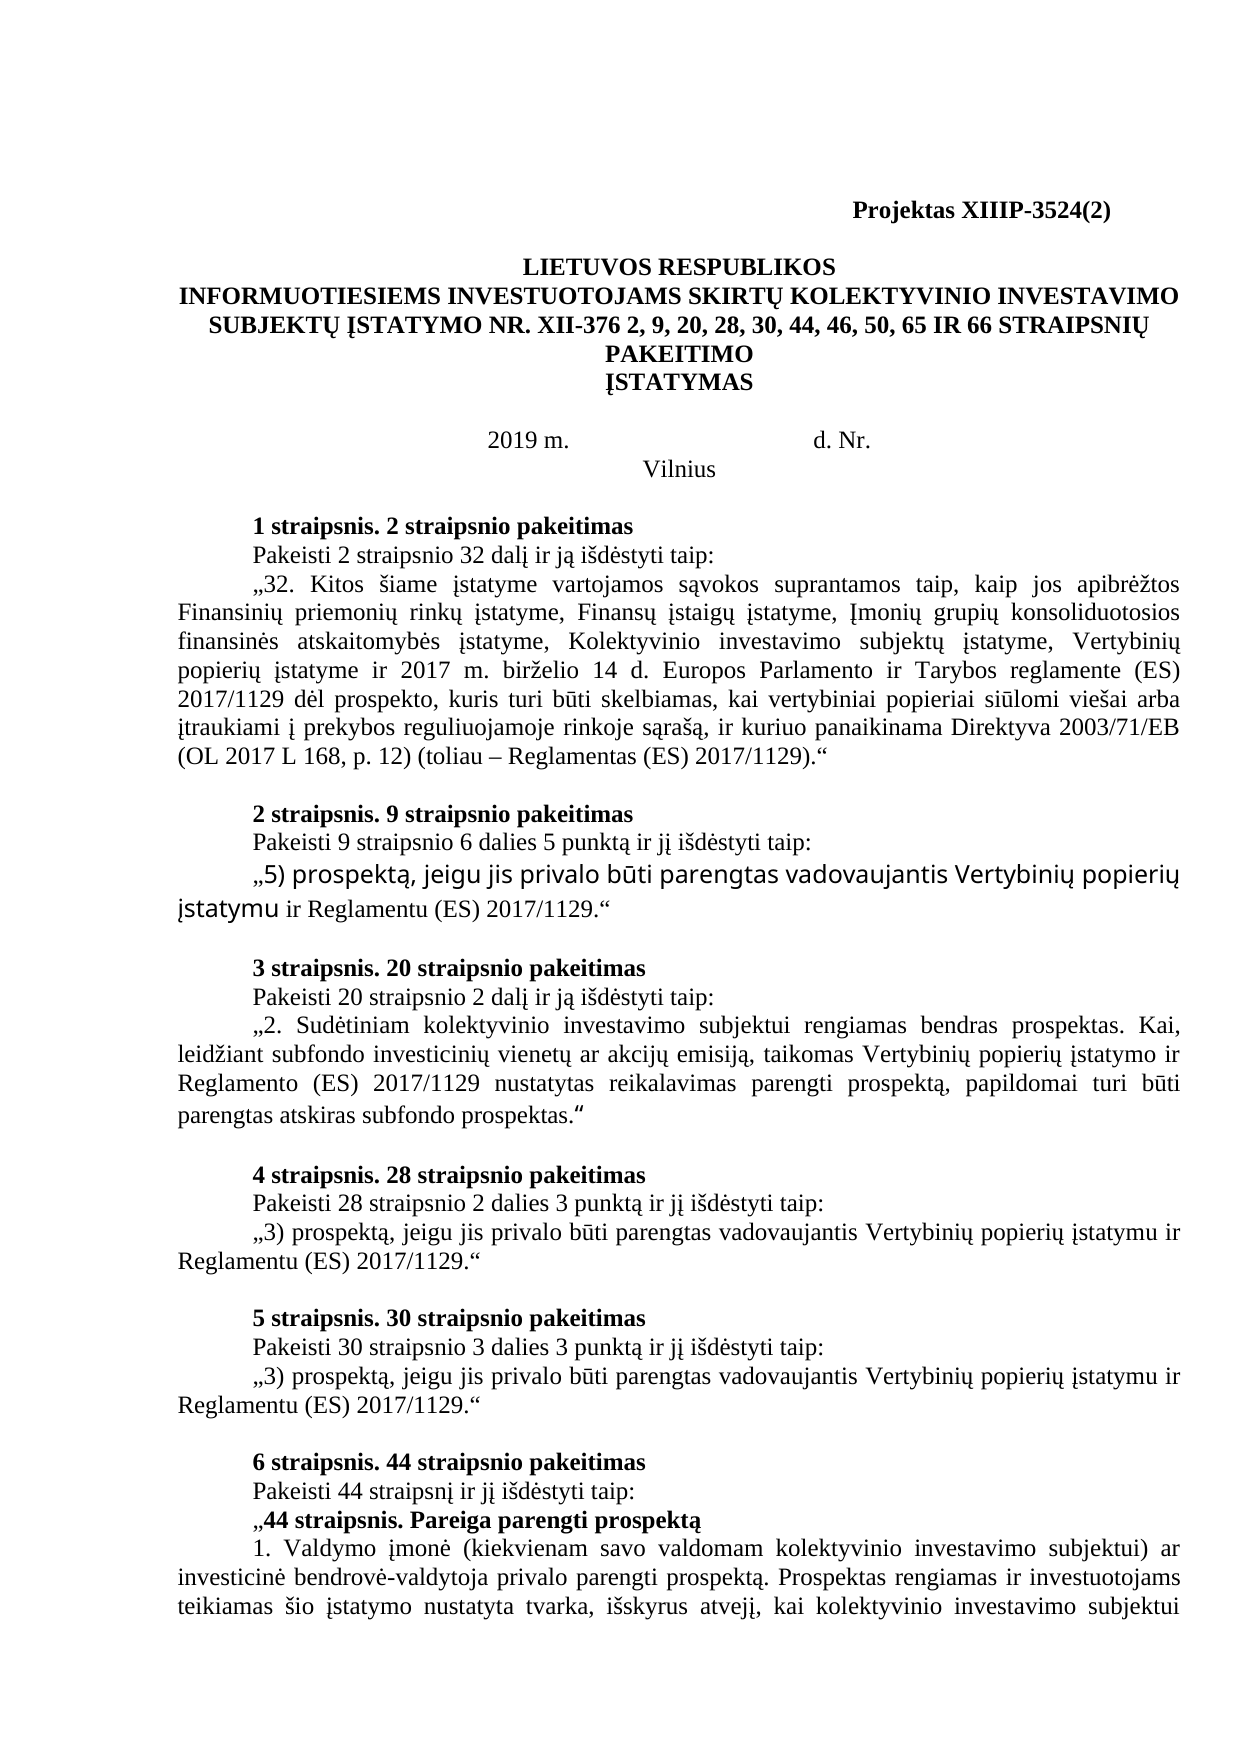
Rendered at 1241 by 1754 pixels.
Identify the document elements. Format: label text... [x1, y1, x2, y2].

text „5) prospektą, jeigu jis privalo būti parengtas vadovaujantis Vertybinių popierių įstatymu ir Reglamentu (ES) 2017/1129.“ [177, 856, 1181, 924]
text „32. Kitos šiame įstatyme vartojamos sąvokos suprantamos taip, kaip jos apibrėžtos Finansinių priemonių rinkų įstatyme, Finansų įstaigų įstatyme, Įmonių grupių konsoliduotosios finansinės atskaitomybės įstatyme, Kolektyvinio investavimo subjektų įstatyme, Vertybinių popierių įstatyme ir 2017 m. birželio 14 d. Europos Parlamento ir Tarybos reglamente (ES) 2017/1129 dėl prospekto, kuris turi būti skelbiamas, kai vertybiniai popieriai siūlomi viešai arba įtraukiami į prekybos reguliuojamoje rinkoje sąrašą, ir kuriuo panaikinama Direktyva 2003/71/EB (OL 2017 L 168, p. 12) (toliau – Reglamentas (ES) 2017/1129).“ [177, 569, 1181, 770]
text „2. Sudėtiniam kolektyvinio investavimo subjektui rengiamas bendras prospektas. Kai, leidžiant subfondo investicinių vienetų ar akcijų emisiją, taikomas Vertybinių popierių įstatymo ir Reglamento (ES) 2017/1129 nustatytas reikalavimas parengti prospektą, papildomai turi būti parengtas atskiras subfondo prospektas.“ [177, 1011, 1181, 1131]
text Pakeisti 28 straipsnio 2 dalies 3 punktą ir jį išdėstyti taip: [177, 1188, 1181, 1217]
text „3) prospektą, jeigu jis privalo būti parengtas vadovaujantis Vertybinių popierių įstatymu ir Reglamentu (ES) 2017/1129.“ [177, 1217, 1181, 1275]
text Pakeisti 20 straipsnio 2 dalį ir ją išdėstyti taip: [177, 982, 1181, 1011]
text „3) prospektą, jeigu jis privalo būti parengtas vadovaujantis Vertybinių popierių įstatymu ir Reglamentu (ES) 2017/1129.“ [177, 1361, 1181, 1418]
text 5 straipsnis. 30 straipsnio pakeitimas [177, 1303, 1181, 1332]
text 3 straipsnis. 20 straipsnio pakeitimas [177, 953, 1181, 982]
text 4 straipsnis. 28 straipsnio pakeitimas [177, 1160, 1181, 1188]
text Pakeisti 2 straipsnio 32 dalį ir ją išdėstyti taip: [177, 540, 1181, 569]
text Pakeisti 30 straipsnio 3 dalies 3 punktą ir jį išdėstyti taip: [177, 1332, 1181, 1361]
text „44 straipsnis. Pareiga parengti prospektą [177, 1505, 1181, 1533]
text 6 straipsnis. 44 straipsnio pakeitimas [177, 1447, 1181, 1476]
text Pakeisti 44 straipsnį ir jį išdėstyti taip: [177, 1476, 1181, 1505]
text 1 straipsnis. 2 straipsnio pakeitimas [177, 511, 1181, 540]
text Pakeisti 9 straipsnio 6 dalies 5 punktą ir jį išdėstyti taip: [252, 827, 1181, 856]
text Vilnius [177, 454, 1181, 482]
text LIETUVOS RESPUBLIKOS INFORMUOTIESIEMS INVESTUOTOJAMS SKIRTŲ KOLEKTYVINIO INVESTAVIMO SUBJEKTŲ ĮSTATYMO NR. XII-376 2, 9, 20, 28, 30, 44, 46, 50, 65 IR 66 STRAIPSNIŲ PAKEITIMO [177, 252, 1181, 367]
text 2 straipsnis. 9 straipsnio pakeitimas [177, 799, 1181, 827]
text ĮSTATYMAS [177, 367, 1181, 396]
text 1. Valdymo įmonė (kiekvienam savo valdomam kolektyvinio investavimo subjektui) ar investicinė bendrovė-valdytoja privalo parengti prospektą. Prospektas rengiamas ir investuotojams teikiamas šio įstatymo nustatyta tvarka, išskyrus atvejį, kai kolektyvinio investavimo subjektui [177, 1533, 1181, 1620]
text Projektas XIIIP-3524(2) [852, 195, 1181, 224]
text 2019 m. d. Nr. [177, 425, 1181, 454]
